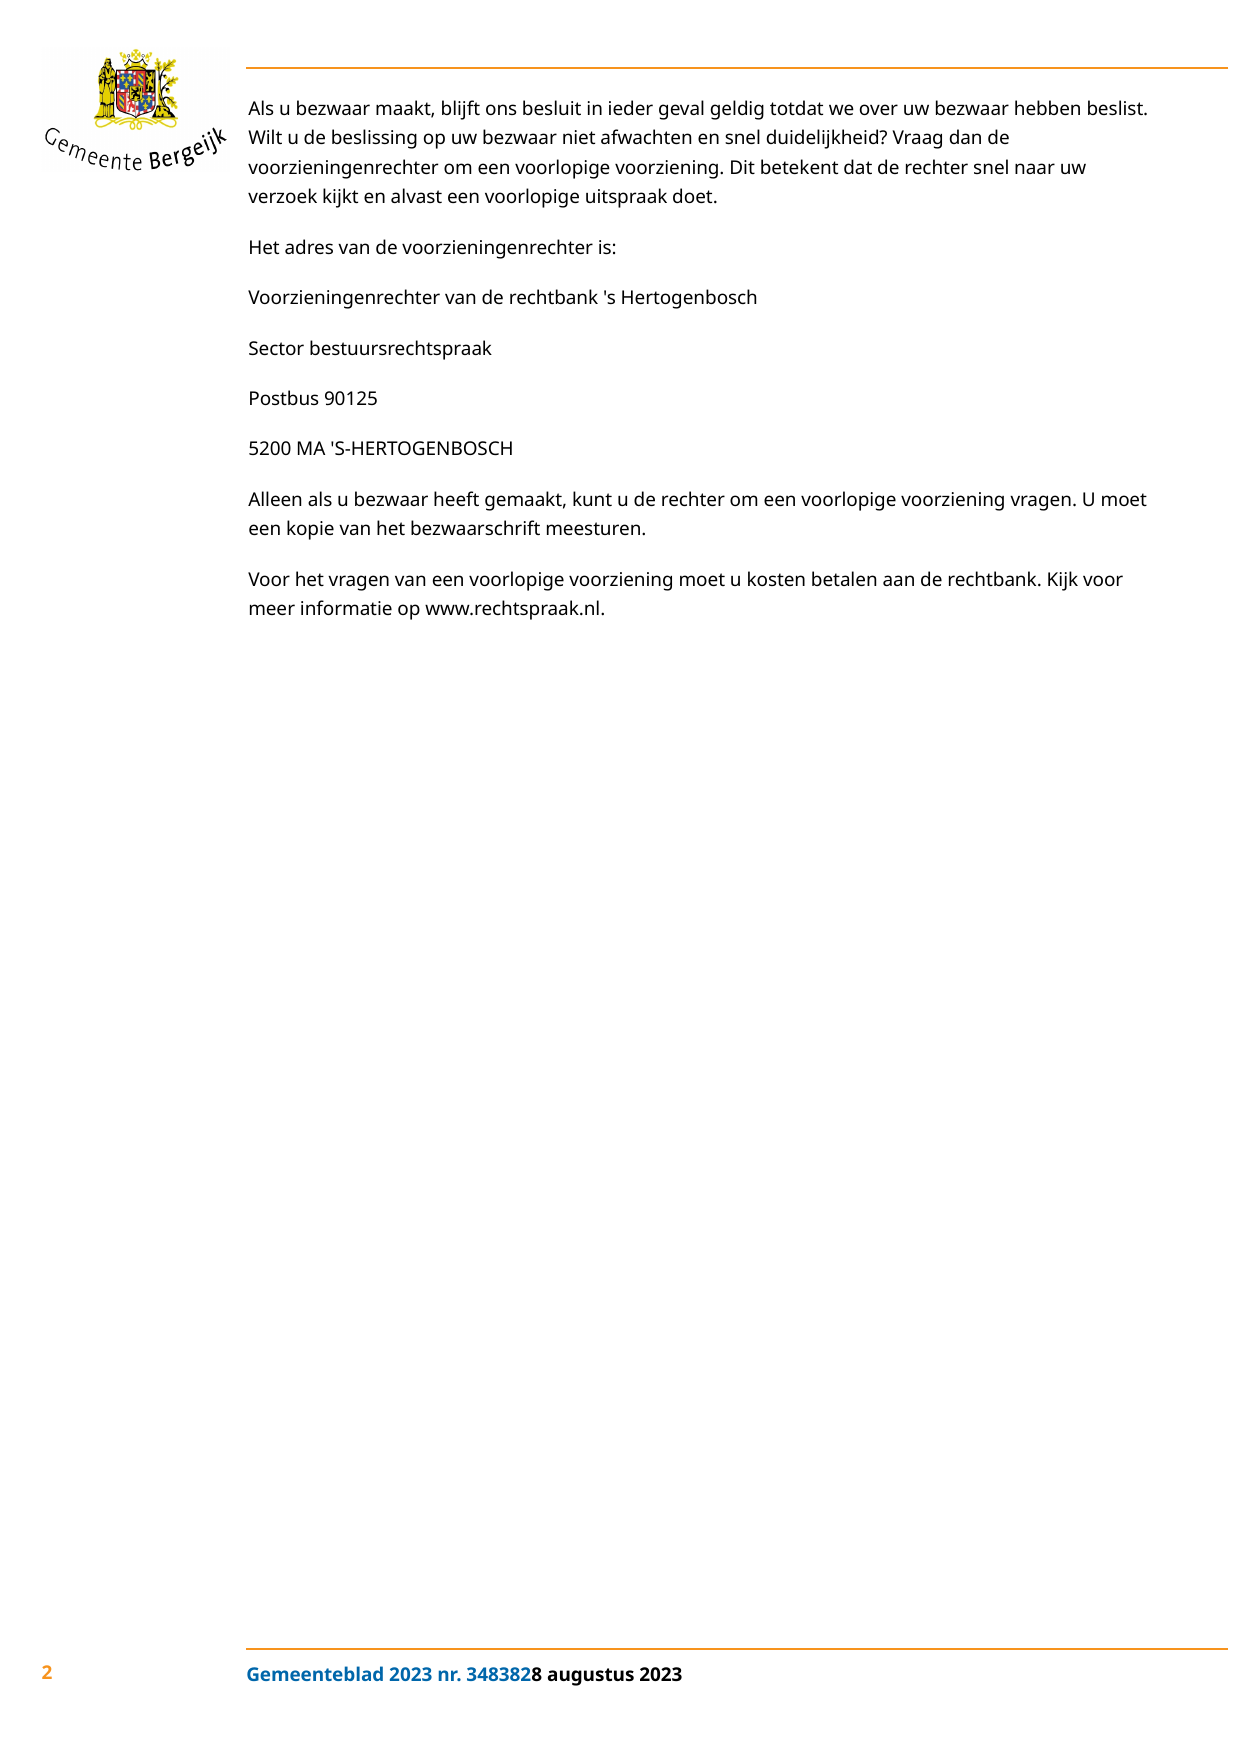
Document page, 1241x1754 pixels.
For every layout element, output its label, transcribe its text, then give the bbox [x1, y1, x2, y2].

text 5200 MA 'S-HERTOGENBOSCH [248, 436, 1152, 461]
text Voor het vragen van een voorlopige voorziening moet u kosten betalen aan de rechtbank. Kijk voor meer informatie op www.rechtspraak.nl. [248, 566, 1152, 621]
text Als u bezwaar maakt, blijft ons besluit in ieder geval geldig totdat we over uw bezwaar hebben beslist. Wilt u de beslissing op uw bezwaar niet afwachten en snel duidelijkheid? Vraag dan de voorzieningenrechter om een voorlopige voorziening. Dit betekent dat de rechter snel naar uw verzoek kijkt en alvast een voorlopige uitspraak doet. [248, 95, 1152, 209]
text Het adres van de voorzieningenrechter is: [248, 234, 1152, 260]
text Alleen als u bezwaar heeft gemaakt, kunt u de rechter om een voorlopige voorziening vragen. U moet een kopie van het bezwaarschrift meesturen. [248, 486, 1152, 541]
text Postbus 90125 [248, 385, 1152, 411]
text Sector bestuursrechtspraak [248, 335, 1152, 361]
text Voorzieningenrechter van de rechtbank 's Hertogenbosch [248, 284, 1152, 310]
picture [41, 47, 231, 172]
